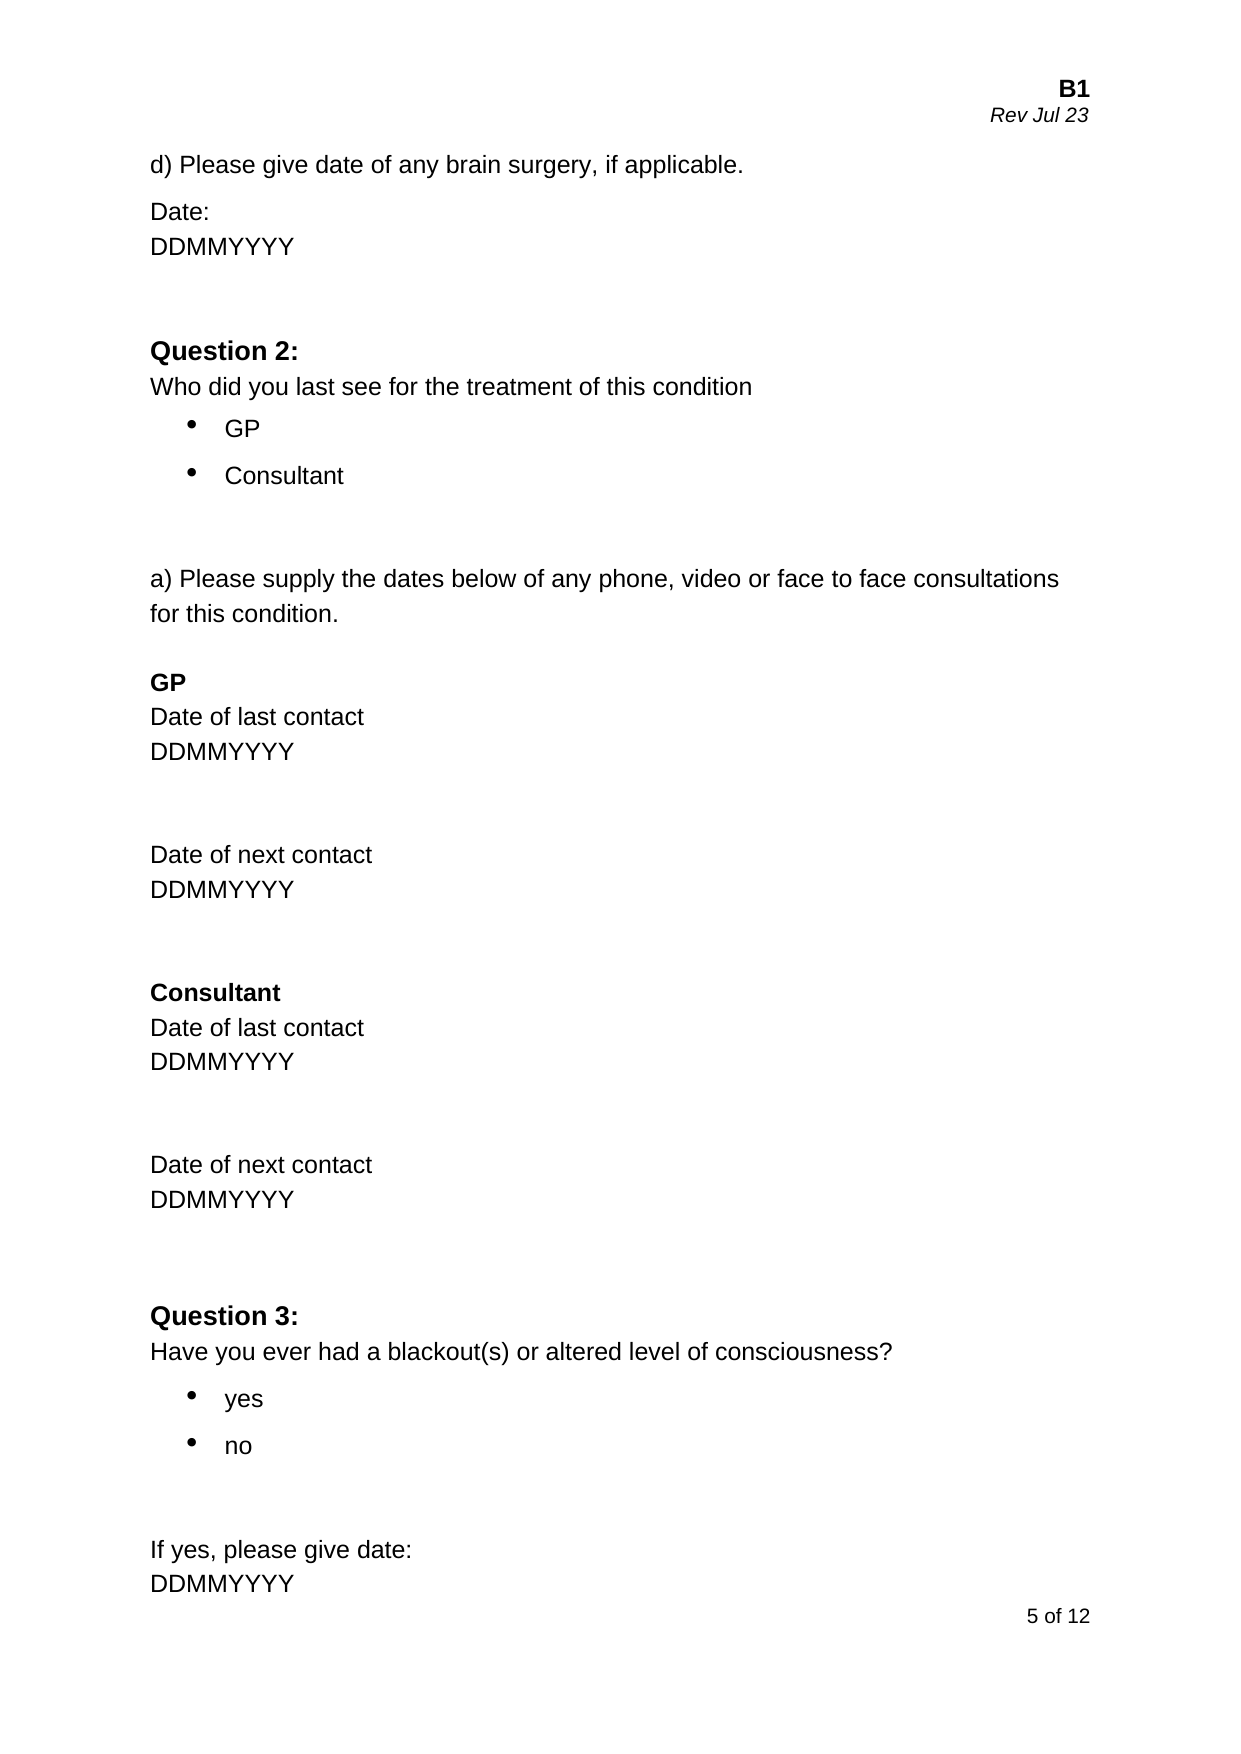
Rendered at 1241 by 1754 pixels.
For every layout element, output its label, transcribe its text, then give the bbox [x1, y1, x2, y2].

list GP [187, 414, 1090, 442]
text GP Date of last contact DDMMYYYY [150, 668, 1090, 765]
text Date of next contact DDMMYYYY [150, 1150, 1090, 1214]
text DDMMYYYY [150, 231, 1090, 260]
text Date: [150, 197, 1090, 226]
text If yes, please give date: [150, 1535, 1090, 1564]
list no [187, 1431, 1090, 1460]
text Have you ever had a blackout(s) or altered level of consciousness? [150, 1337, 1090, 1366]
text Question 2: [150, 335, 1090, 366]
text Consultant Date of last contact DDMMYYYY [150, 978, 1090, 1076]
text Question 3: [150, 1300, 1090, 1331]
list Consultant [187, 461, 1090, 489]
text a) Please supply the dates below of any phone, video or face to face consultations for this condition. [150, 564, 1090, 627]
text d) Please give date of any brain surgery, if applicable. [150, 150, 1090, 179]
text Who did you last see for the treatment of this condition [150, 372, 1090, 401]
text Date of next contact DDMMYYYY [150, 840, 1090, 903]
list yes [187, 1384, 1090, 1413]
text DDMMYYYY [150, 1569, 1090, 1598]
